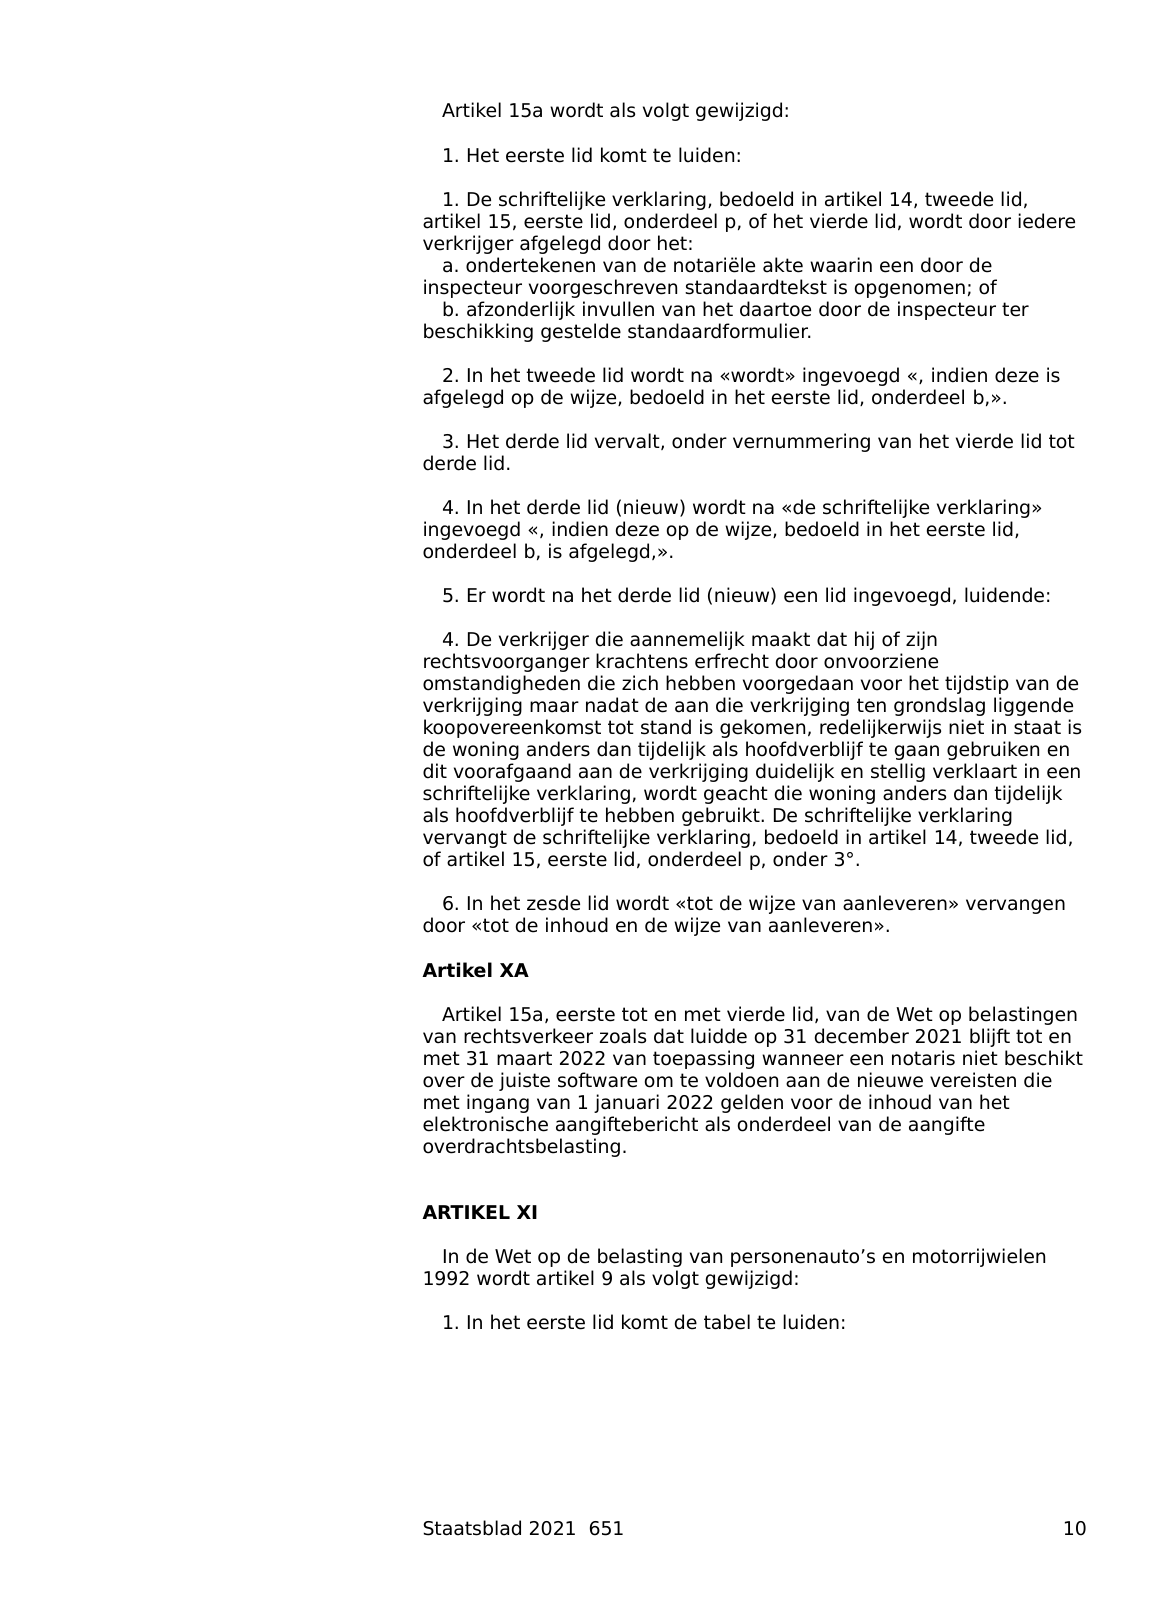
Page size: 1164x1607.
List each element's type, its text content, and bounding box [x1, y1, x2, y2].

text a. ondertekenen van de notariële akte waarin een door de inspecteur voorgeschreven standaardtekst is opgenomen; of [422, 255, 1087, 299]
subtitle Artikel XA [422, 959, 1087, 981]
subtitle ARTIKEL XI [422, 1202, 1087, 1224]
text 3. Het derde lid vervalt, onder vernummering van het vierde lid tot derde lid. [422, 431, 1087, 475]
text 1. In het eerste lid komt de tabel te luiden: [422, 1312, 1087, 1334]
text 6. In het zesde lid wordt «tot de wijze van aanleveren» vervangen door «tot de inhoud en de wijze van aanleveren». [422, 893, 1087, 937]
text In de Wet op de belasting van personenauto’s en motorrijwielen 1992 wordt artikel 9 als volgt gewijzigd: [422, 1246, 1087, 1290]
text 1. Het eerste lid komt te luiden: [422, 144, 1087, 167]
text 2. In het tweede lid wordt na «wordt» ingevoegd «, indien deze is afgelegd op de wijze, bedoeld in het eerste lid, onderdeel b,». [422, 365, 1087, 409]
text Artikel 15a wordt als volgt gewijzigd: [422, 100, 1087, 122]
text b. afzonderlijk invullen van het daartoe door de inspecteur ter beschikking gestelde standaardformulier. [422, 299, 1087, 343]
text 4. In het derde lid (nieuw) wordt na «de schriftelijke verklaring» ingevoegd «, indien deze op de wijze, bedoeld in het eerste lid, onderdeel b, is afgelegd,». [422, 497, 1087, 563]
text 4. De verkrijger die aannemelijk maakt dat hij of zijn rechtsvoorganger krachtens erfrecht door onvoorziene omstandigheden die zich hebben voorgedaan voor het tijdstip van de verkrijging maar nadat de aan die verkrijging ten grondslag liggende koopovereenkomst tot stand is gekomen, redelijkerwijs niet in staat is de woning anders dan tijdelijk als hoofdverblijf te gaan gebruiken en dit voorafgaand aan de verkrijging duidelijk en stellig verklaart in een schriftelijke verklaring, wordt geacht die woning anders dan tijdelijk als hoofdverblijf te hebben gebruikt. De schriftelijke verklaring vervangt de schriftelijke verklaring, bedoeld in artikel 14, tweede lid, of artikel 15, eerste lid, onderdeel p, onder 3°. [422, 629, 1087, 871]
text Artikel 15a, eerste tot en met vierde lid, van de Wet op belastingen van rechtsverkeer zoals dat luidde op 31 december 2021 blijft tot en met 31 maart 2022 van toepassing wanneer een notaris niet beschikt over de juiste software om te voldoen aan de nieuwe vereisten die met ingang van 1 januari 2022 gelden voor de inhoud van het elektronische aangiftebericht als onderdeel van de aangifte overdrachtsbelasting. [422, 1004, 1087, 1157]
text 5. Er wordt na het derde lid (nieuw) een lid ingevoegd, luidende: [422, 585, 1087, 607]
text 1. De schriftelijke verklaring, bedoeld in artikel 14, tweede lid, artikel 15, eerste lid, onderdeel p, of het vierde lid, wordt door iedere verkrijger afgelegd door het: [422, 189, 1087, 255]
